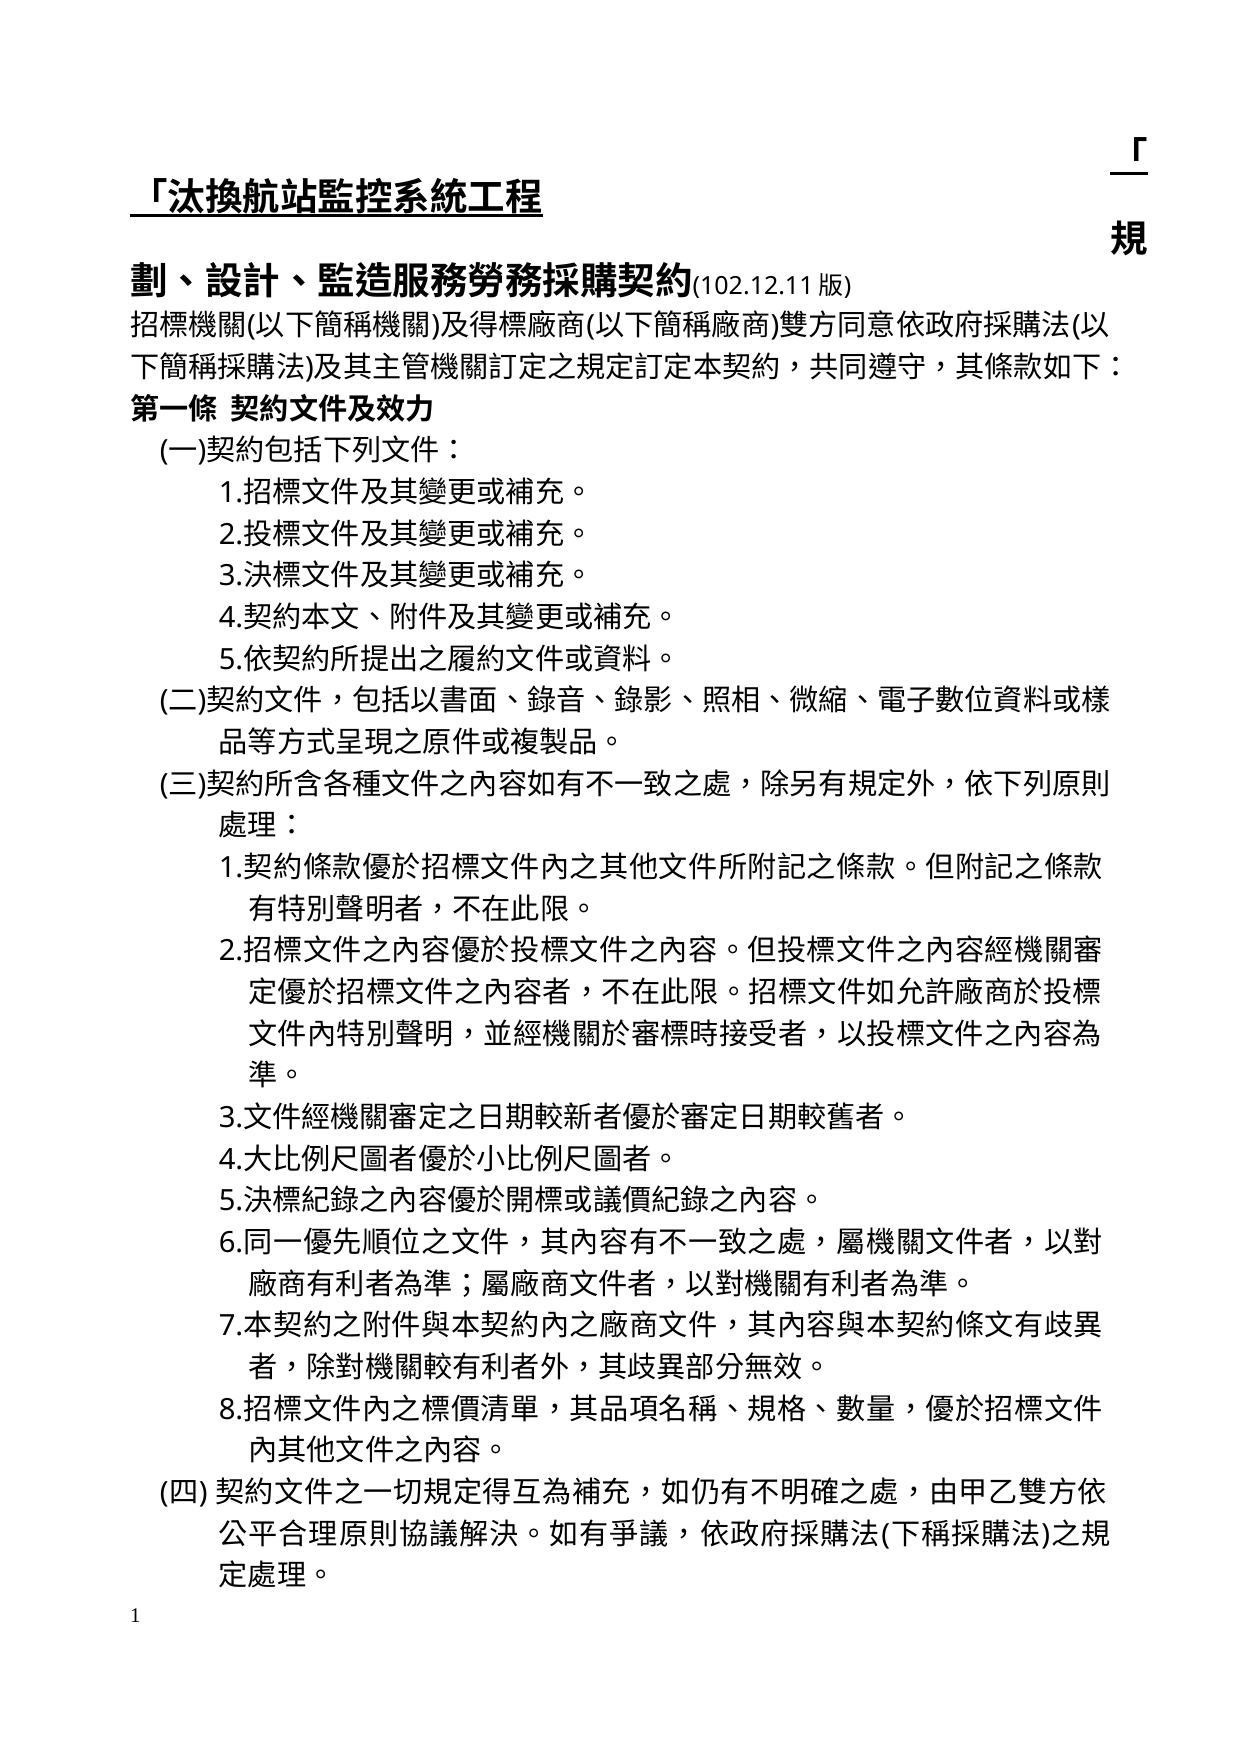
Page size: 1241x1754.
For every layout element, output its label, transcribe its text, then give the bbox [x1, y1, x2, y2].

text (四) 契約文件之一切規定得互為補充，如仍有不明確之處，由甲乙雙方依公平合理原則協議解決。如有爭議，依政府採購法(下稱採購法)之規定處理。 [159, 1469, 1110, 1594]
text 7.本契約之附件與本契約內之廠商文件，其內容與本契約條文有歧異者，除對機關較有利者外，其歧異部分無效。 [218, 1302, 1104, 1386]
text (三)契約所含各種文件之內容如有不一致之處，除另有規定外，依下列原則處理： [159, 761, 1110, 844]
subtitle 3.決標文件及其變更或補充。 [218, 552, 1104, 594]
text 6.同一優先順位之文件，其內容有不一致之處，屬機關文件者，以對廠商有利者為準；屬廠商文件者，以對機關有利者為準。 [218, 1219, 1104, 1302]
subtitle 4.契約本文、附件及其變更或補充。 [218, 594, 1104, 636]
text 「「汰換航站監控系統工程 [130, 136, 1110, 219]
text 2.招標文件之內容優於投標文件之內容。但投標文件之內容經機關審定優於招標文件之內容者，不在此限。招標文件如允許廠商於投標文件內特別聲明，並經機關於審標時接受者，以投標文件之內容為準。 [218, 927, 1104, 1094]
text 8.招標文件內之標價清單，其品項名稱、規格、數量，優於招標文件內其他文件之內容。 [218, 1386, 1104, 1469]
subtitle 1.招標文件及其變更或補充。 [218, 469, 1104, 511]
text 5.決標紀錄之內容優於開標或議價紀錄之內容。 [218, 1177, 1104, 1219]
subtitle 2.投標文件及其變更或補充。 [218, 511, 1104, 552]
text 4.大比例尺圖者優於小比例尺圖者。 [218, 1136, 1104, 1177]
subtitle 5.依契約所提出之履約文件或資料。 [218, 636, 1104, 677]
text 招標機關(以下簡稱機關)及得標廠商(以下簡稱廠商)雙方同意依政府採購法(以下簡稱採購法)及其主管機關訂定之規定訂定本契約，共同遵守，其條款如下： [130, 302, 1110, 386]
text 3.文件經機關審定之日期較新者優於審定日期較舊者。 [218, 1094, 1104, 1136]
text 規劃、設計、監造服務勞務採購契約(102.12.11版) [130, 219, 1110, 302]
text 1.契約條款優於招標文件內之其他文件所附記之條款。但附記之條款有特別聲明者，不在此限。 [218, 844, 1104, 927]
text (一)契約包括下列文件： [159, 427, 1110, 469]
text 第一條 契約文件及效力 [130, 386, 1110, 427]
text (二)契約文件，包括以書面、錄音、錄影、照相、微縮、電子數位資料或樣品等方式呈現之原件或複製品。 [159, 677, 1110, 761]
